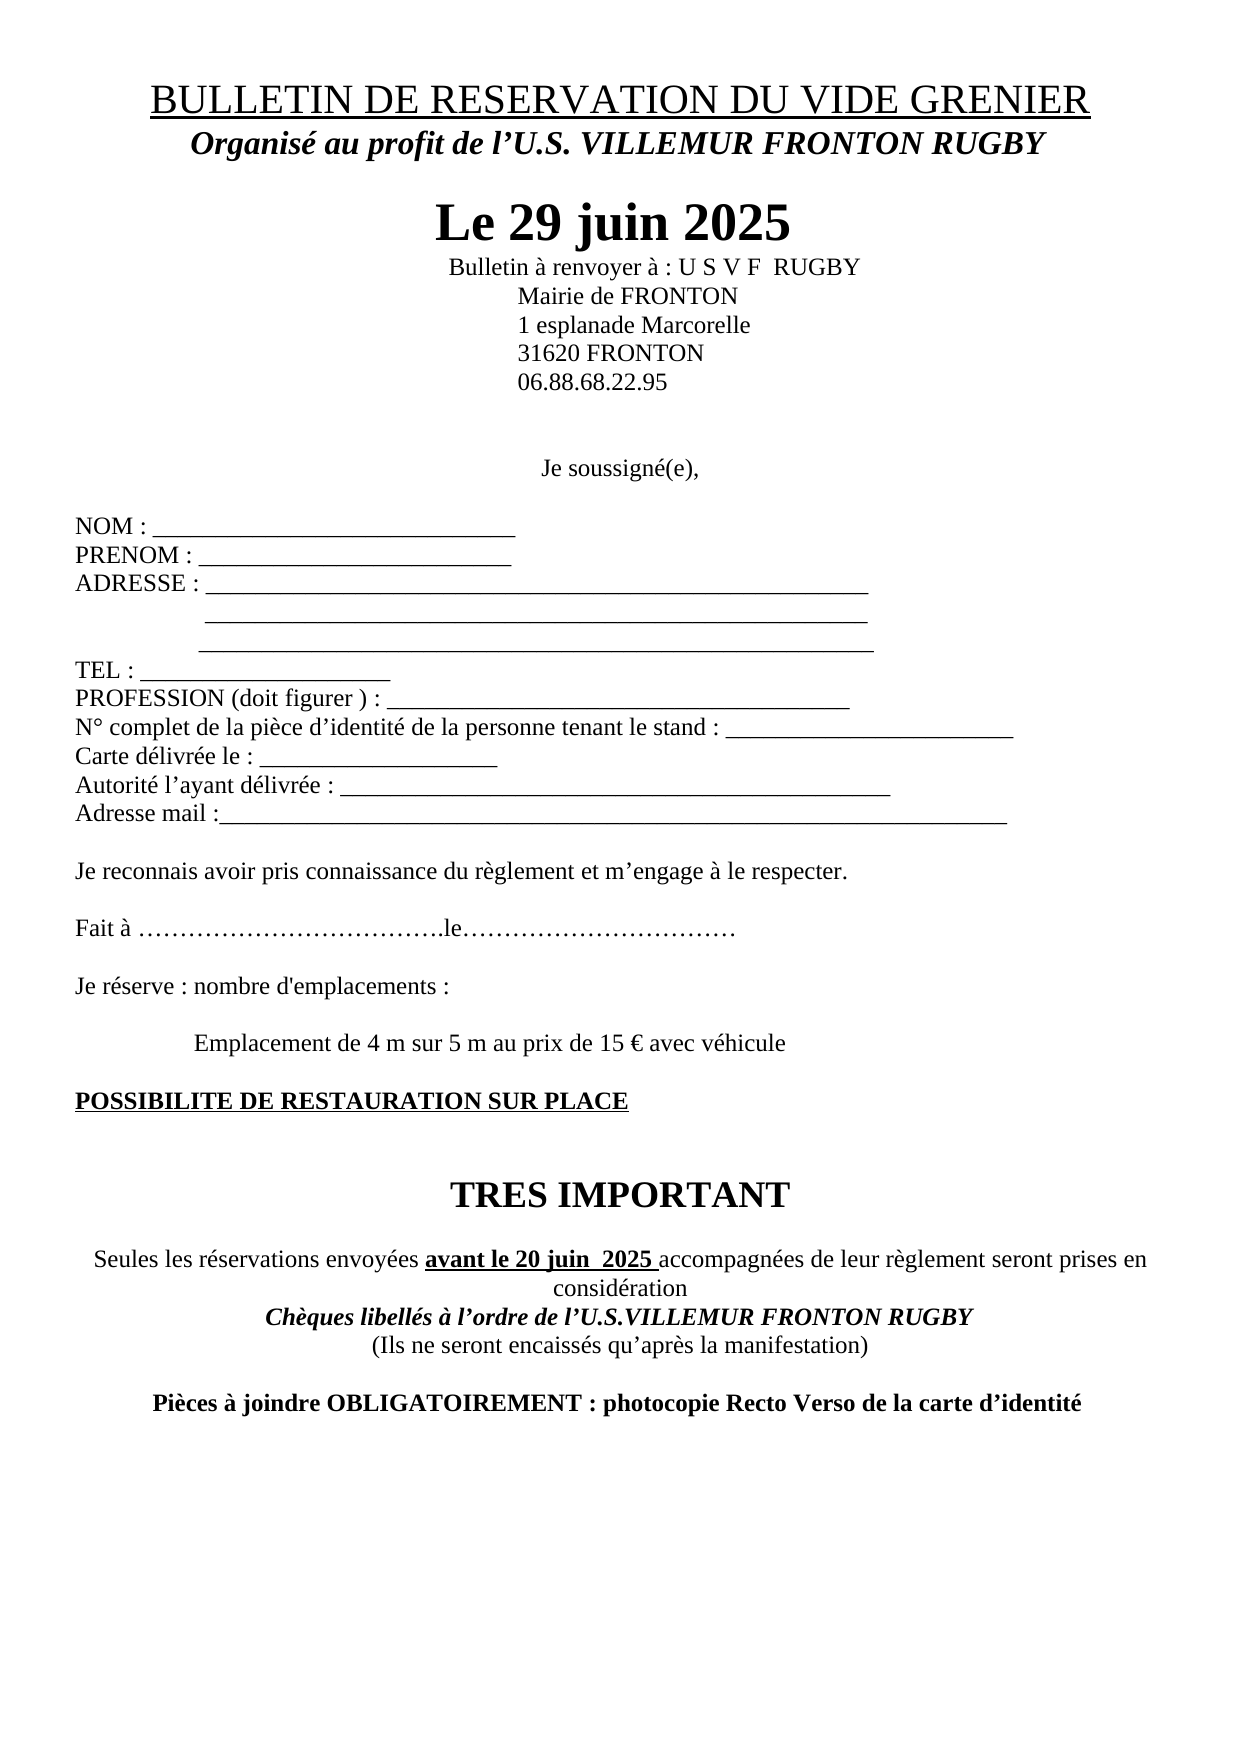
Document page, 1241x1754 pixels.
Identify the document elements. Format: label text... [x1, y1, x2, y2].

text PROFESSION (doit figurer ) : _____________________________________ [75, 683, 1165, 712]
text ADRESSE : _____________________________________________________ [75, 568, 1165, 597]
subtitle TRES IMPORTANT [75, 1172, 1165, 1215]
text PRENOM : _________________________ [75, 540, 1165, 568]
text Je soussigné(e), [75, 453, 1165, 482]
text NOM : _____________________________ [75, 511, 1165, 540]
subtitle Chèques libellés à l’ordre de l’U.S.VILLEMUR FRONTON RUGBY [75, 1302, 1165, 1330]
text Le 29 juin 2025 [75, 190, 1165, 252]
text Organisé au profit de l’U.S. VILLEMUR FRONTON RUGBY [75, 123, 1165, 161]
text Fait à ……………………………….le…………………………… [75, 913, 1165, 942]
text Je reconnais avoir pris connaissance du règlement et m’engage à le respecter. [75, 856, 1165, 885]
text Adresse mail :_______________________________________________________________ [75, 798, 1165, 827]
text (Ils ne seront encaissés qu’après la manifestation) [75, 1330, 1165, 1359]
text POSSIBILITE DE RESTAURATION SUR PLACE [75, 1086, 1165, 1115]
text Mairie de FRONTON [444, 281, 1165, 310]
text Carte délivrée le : ___________________ [75, 741, 1165, 770]
text _____________________________________________________ [75, 597, 1165, 626]
text Pièces à joindre OBLIGATOIREMENT : photocopie Recto Verso de la carte d’identité [75, 1388, 1165, 1417]
text 1 esplanade Marcorelle [444, 310, 1165, 338]
text BULLETIN DE RESERVATION DU VIDE GRENIER [75, 75, 1165, 123]
text TEL : ____________________ [75, 655, 1165, 683]
text 31620 FRONTON [444, 338, 1165, 367]
text Seules les réservations envoyées avant le 20 juin 2025 accompagnées de leur règlement seront prises en considération [75, 1244, 1165, 1302]
text Autorité l’ayant délivrée : ____________________________________________ [75, 770, 1165, 798]
text 06.88.68.22.95 [444, 367, 1165, 396]
text Emplacement de 4 m sur 5 m au prix de 15 € avec véhicule [75, 1028, 1165, 1057]
text N° complet de la pièce d’identité de la personne tenant le stand : _______________________ [75, 712, 1165, 741]
text Je réserve : nombre d'emplacements : [75, 971, 1165, 1000]
text Bulletin à renvoyer à : U S V F RUGBY [75, 252, 1165, 281]
text ______________________________________________________ [75, 626, 1165, 655]
